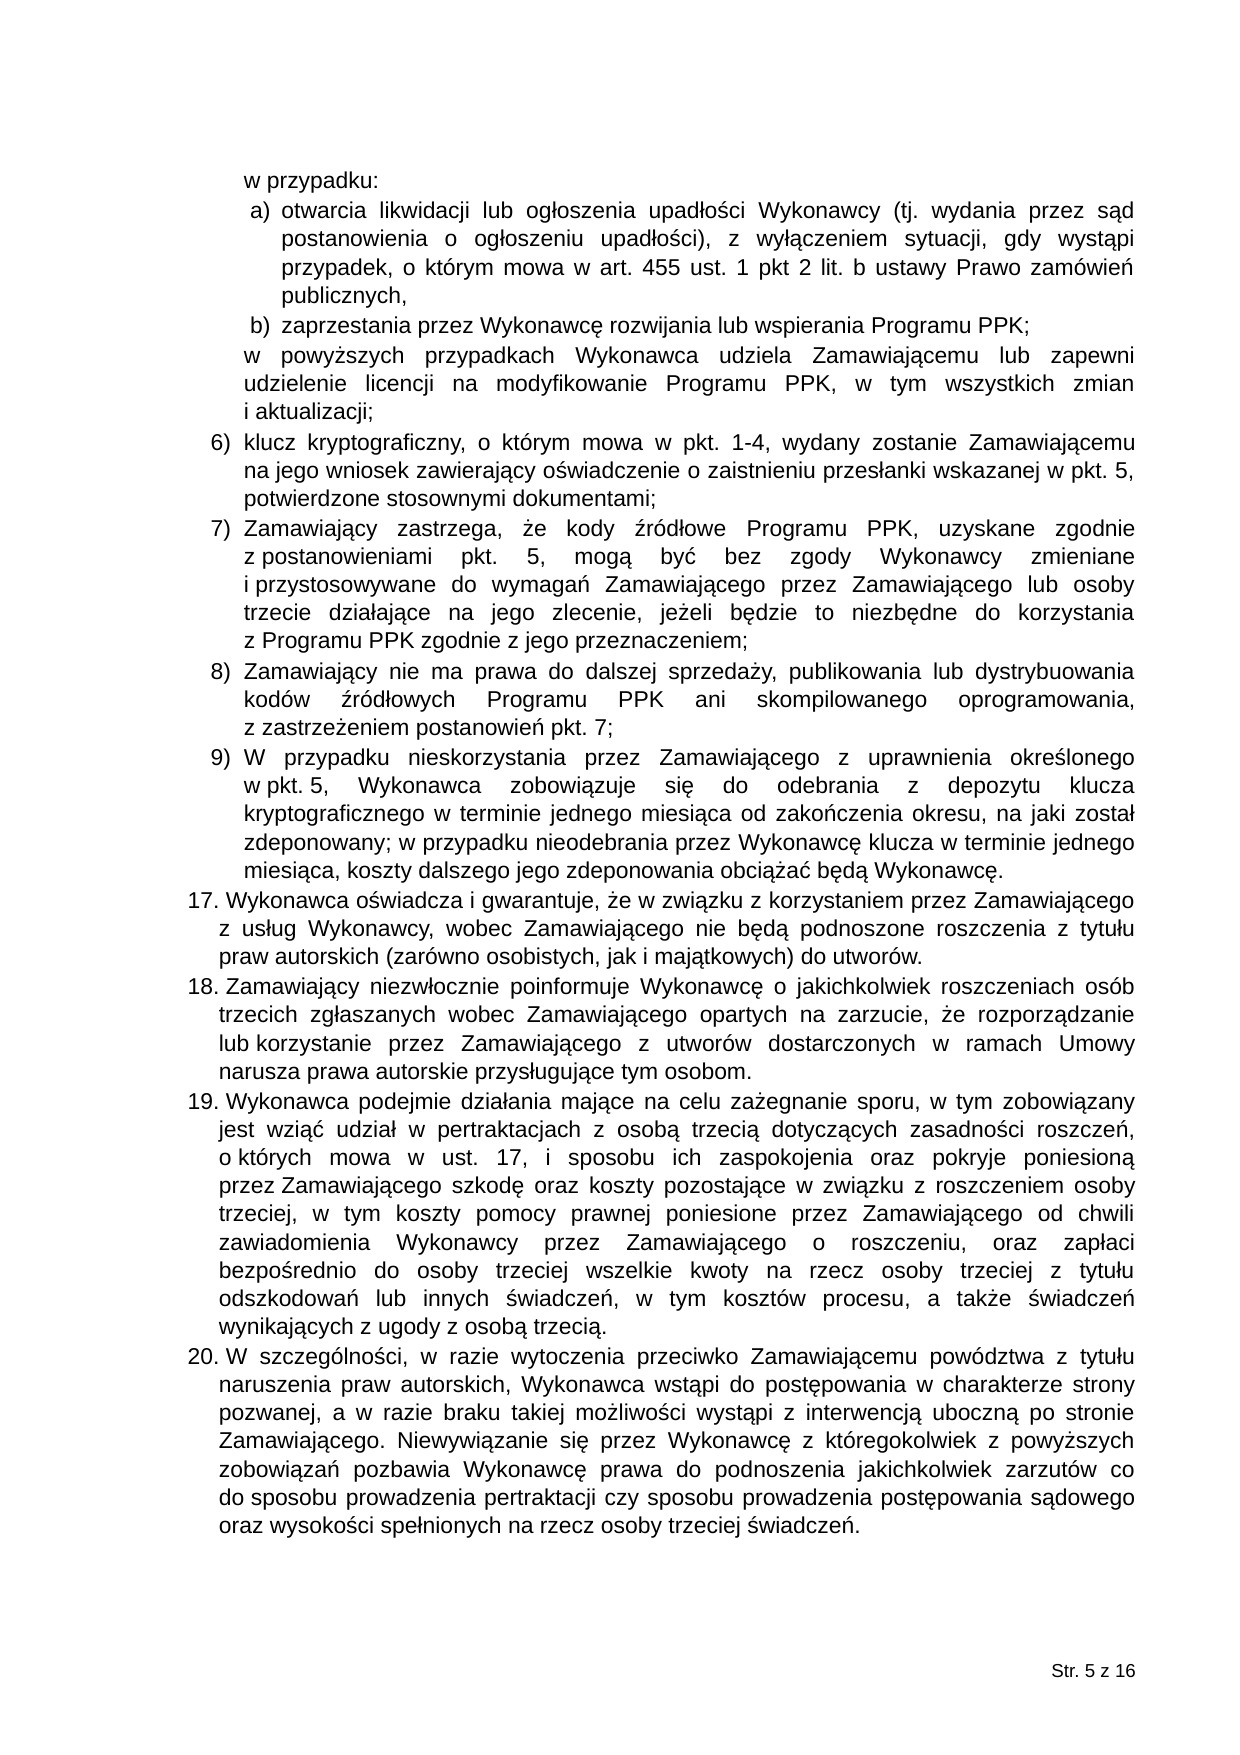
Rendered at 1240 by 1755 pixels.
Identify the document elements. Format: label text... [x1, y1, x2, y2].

subtitle zaprzestania przez Wykonawcę rozwijania lub wspierania Programu PPK; [250, 312, 1135, 338]
subtitle Zamawiający niezwłocznie poinformuje Wykonawcę o jakichkolwiek roszczeniach osób trzecich zgłaszanych wobec Zamawiającego opartych na zarzucie, że rozporządzanie lub korzystanie przez Zamawiającego z utworów dostarczonych w ramach Umowy narusza prawa autorskie przysługujące tym osobom. [187, 974, 1135, 1084]
subtitle w przypadku: [210, 168, 1135, 193]
subtitle W przypadku nieskorzystania przez Zamawiającego z uprawnienia określonego w pkt. 5, Wykonawca zobowiązuje się do odebrania z depozytu klucza kryptograficznego w terminie jednego miesiąca od zakończenia okresu, na jaki został zdeponowany; w przypadku nieodebrania przez Wykonawcę klucza w terminie jednego miesiąca, koszty dalszego jego zdeponowania obciążać będą Wykonawcę. [210, 745, 1135, 883]
subtitle Wykonawca oświadcza i gwarantuje, że w związku z korzystaniem przez Zamawiającego z usług Wykonawcy, wobec Zamawiającego nie będą podnoszone roszczenia z tytułu praw autorskich (zarówno osobistych, jak i majątkowych) do utworów. [187, 887, 1135, 969]
subtitle Zamawiający zastrzega, że kody źródłowe Programu PPK, uzyskane zgodnie z postanowieniami pkt. 5, mogą być bez zgody Wykonawcy zmieniane i przystosowywane do wymagań Zamawiającego przez Zamawiającego lub osoby trzecie działające na jego zlecenie, jeżeli będzie to niezbędne do korzystania z Programu PPK zgodnie z jego przeznaczeniem; [210, 516, 1135, 654]
subtitle w powyższych przypadkach Wykonawca udziela Zamawiającemu lub zapewni udzielenie licencji na modyfikowanie Programu PPK, w tym wszystkich zmian i aktualizacji; [210, 343, 1135, 424]
subtitle klucz kryptograficzny, o którym mowa w pkt. 1-4, wydany zostanie Zamawiającemu na jego wniosek zawierający oświadczenie o zaistnieniu przesłanki wskazanej w pkt. 5, potwierdzone stosownymi dokumentami; [210, 429, 1135, 511]
subtitle W szczególności, w razie wytoczenia przeciwko Zamawiającemu powództwa z tytułu naruszenia praw autorskich, Wykonawca wstąpi do postępowania w charakterze strony pozwanej, a w razie braku takiej możliwości wystąpi z interwencją uboczną po stronie Zamawiającego. Niewywiązanie się przez Wykonawcę z któregokolwiek z powyższych zobowiązań pozbawia Wykonawcę prawa do podnoszenia jakichkolwiek zarzutów co do sposobu prowadzenia pertraktacji czy sposobu prowadzenia postępowania sądowego oraz wysokości spełnionych na rzecz osoby trzeciej świadczeń. [187, 1344, 1135, 1538]
subtitle Zamawiający nie ma prawa do dalszej sprzedaży, publikowania lub dystrybuowania kodów źródłowych Programu PPK ani skompilowanego oprogramowania, z zastrzeżeniem postanowień pkt. 7; [210, 658, 1135, 740]
subtitle otwarcia likwidacji lub ogłoszenia upadłości Wykonawcy (tj. wydania przez sąd postanowienia o ogłoszeniu upadłości), z wyłączeniem sytuacji, gdy wystąpi przypadek, o którym mowa w art. 455 ust. 1 pkt 2 lit. b ustawy Prawo zamówień publicznych, [250, 198, 1135, 308]
subtitle Wykonawca podejmie działania mające na celu zażegnanie sporu, w tym zobowiązany jest wziąć udział w pertraktacjach z osobą trzecią dotyczących zasadności roszczeń, o których mowa w ust. 17, i sposobu ich zaspokojenia oraz pokryje poniesioną przez Zamawiającego szkodę oraz koszty pozostające w związku z roszczeniem osoby trzeciej, w tym koszty pomocy prawnej poniesione przez Zamawiającego od chwili zawiadomienia Wykonawcy przez Zamawiającego o roszczeniu, oraz zapłaci bezpośrednio do osoby trzeciej wszelkie kwoty na rzecz osoby trzeciej z tytułu odszkodowań lub innych świadczeń, w tym kosztów procesu, a także świadczeń wynikających z ugody z osobą trzecią. [187, 1088, 1135, 1339]
